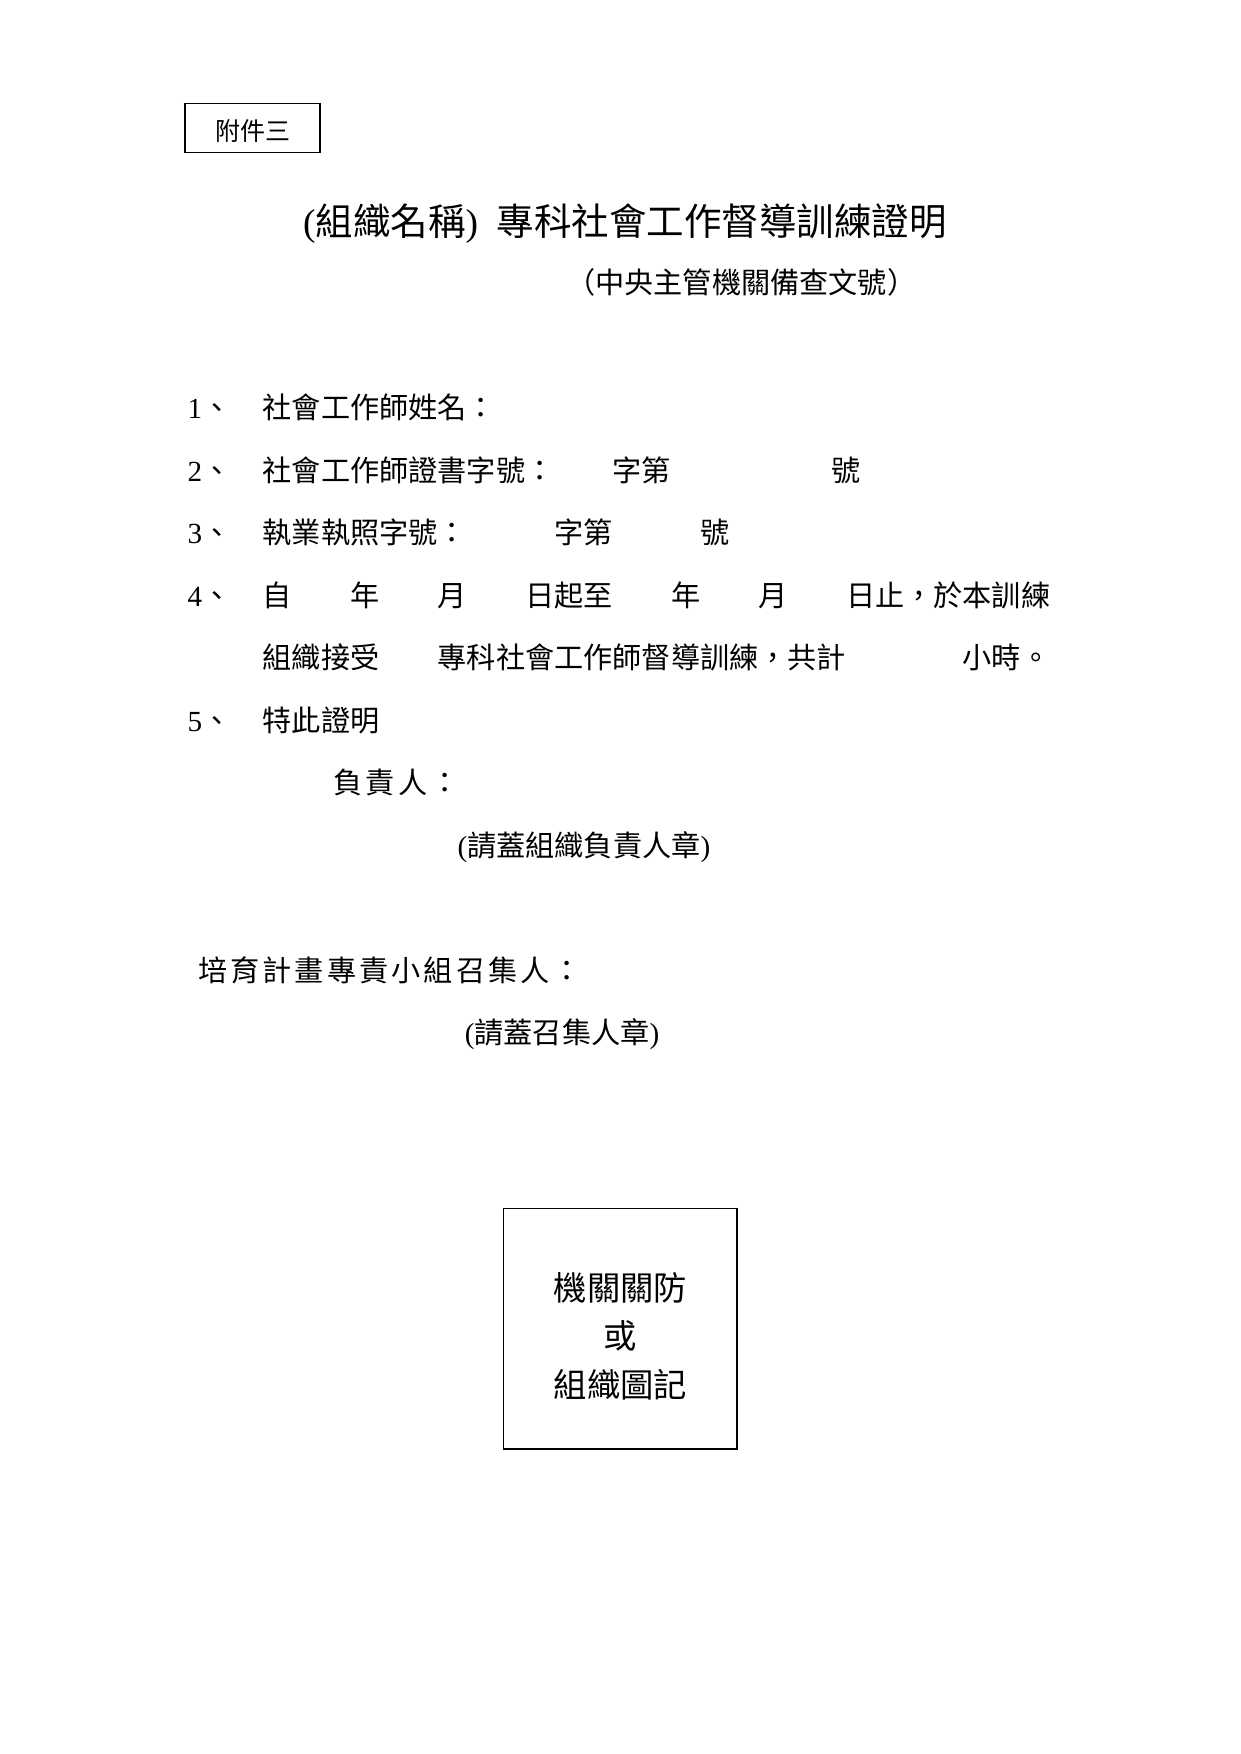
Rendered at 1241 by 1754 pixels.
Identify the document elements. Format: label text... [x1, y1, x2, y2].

text 機關關防 [519, 1262, 721, 1310]
list 社會工作師姓名： [187, 364, 1053, 427]
text 附件三 [200, 112, 304, 144]
text (請蓋組織負責人章) [187, 802, 1053, 864]
text [186, 104, 319, 152]
text 培育計畫專責小組召集人： [187, 927, 1053, 989]
list 執業執照字號： 字第 號 [187, 489, 1053, 552]
text 負責人： [187, 739, 1053, 802]
text 組織圖記 [519, 1358, 721, 1407]
text (請蓋召集人章) [187, 989, 1053, 1052]
list 社會工作師證書字號： 字第 號 [187, 427, 1053, 489]
list 特此證明 [187, 677, 1053, 739]
text 或 [519, 1310, 721, 1358]
text （中央主管機關備查文號） [187, 239, 1003, 302]
text (組織名稱) 專科社會工作督導訓練證明 [187, 177, 1053, 239]
list 自 年 月 日起至 年 月 日止，於本訓練組織接受 專科社會工作師督導訓練，共計 小時。 [187, 552, 1053, 677]
